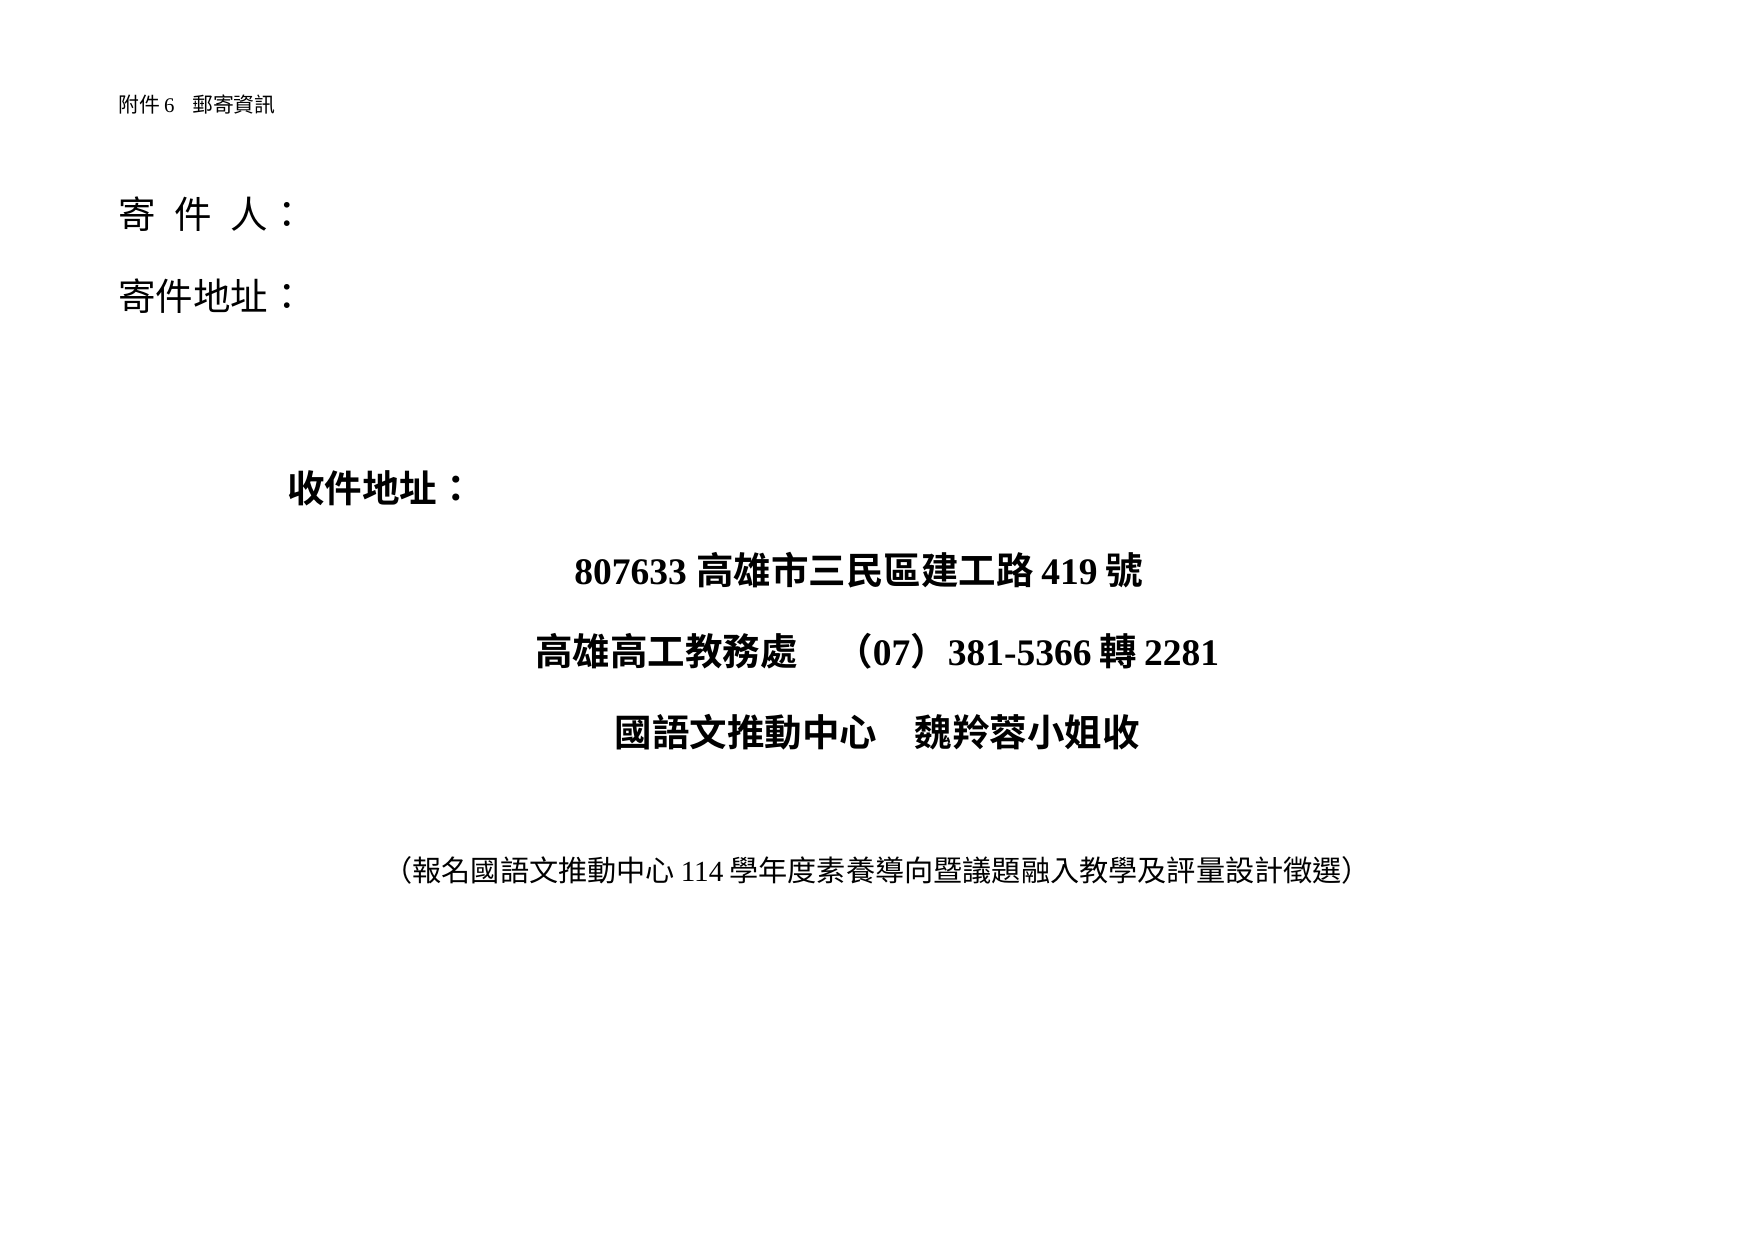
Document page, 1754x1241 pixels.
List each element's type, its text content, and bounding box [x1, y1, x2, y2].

text 高雄高工教務處 （07）381-5366轉2281 [118, 622, 1636, 676]
text 寄 件 人： [118, 185, 1636, 239]
text 收件地址： [118, 459, 1636, 513]
text 寄件地址： [118, 267, 1636, 321]
text （報名國語文推動中心114學年度素養導向暨議題融入教學及評量設計徵選） [118, 847, 1636, 890]
text 國語文推動中心 魏羚蓉小姐收 [118, 703, 1636, 757]
text 807633 高雄市三民區建工路419號 [118, 541, 1636, 595]
